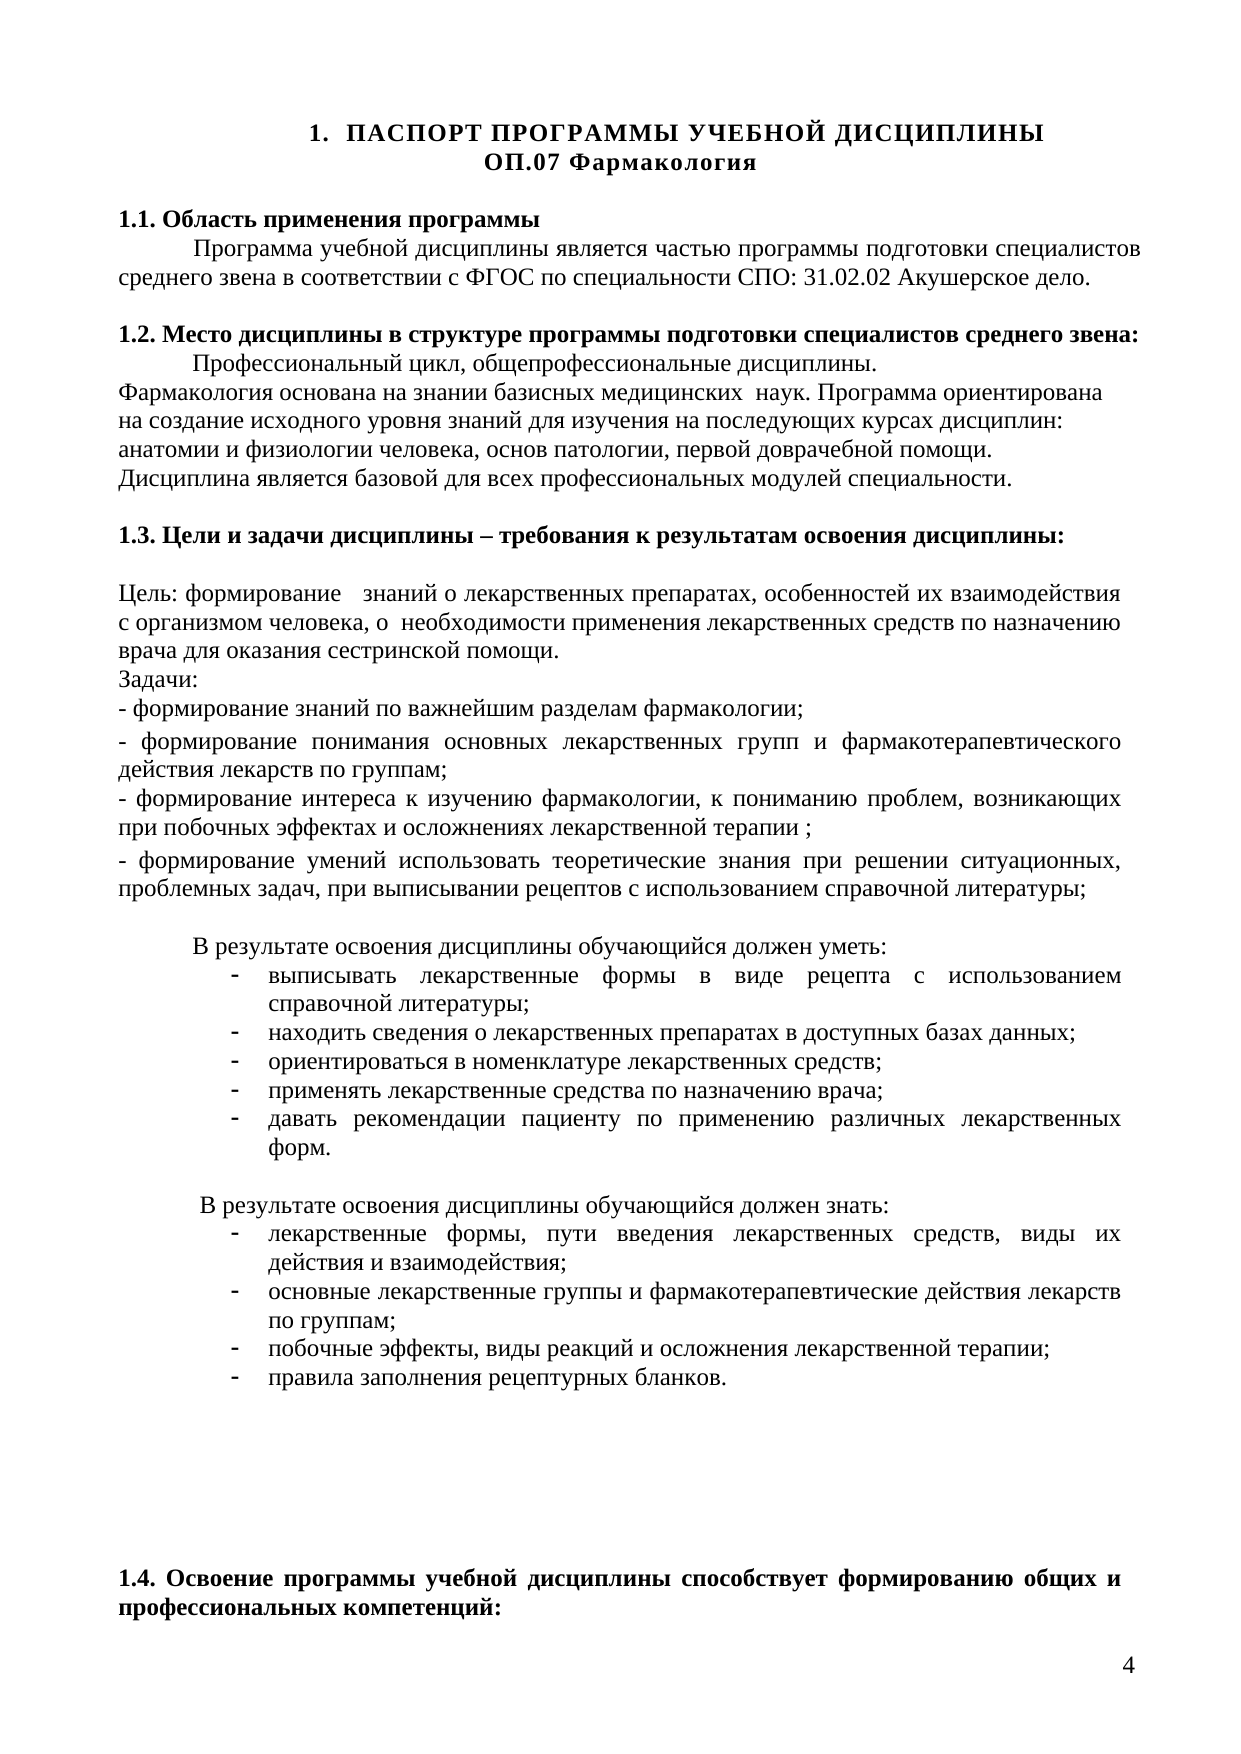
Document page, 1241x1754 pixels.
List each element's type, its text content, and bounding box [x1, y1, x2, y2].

text Задачи: [118, 664, 1122, 693]
list применять лекарственные средства по назначению врача; [231, 1075, 1122, 1103]
list давать рекомендации пациенту по применению различных лекарственных форм. [231, 1103, 1122, 1161]
text - формирование знаний по важнейшим разделам фармакологии; [118, 693, 1122, 722]
list лекарственные формы, пути введения лекарственных средств, виды их действия и взаимодействия; [231, 1218, 1122, 1276]
list 1.4. Освоение программы учебной дисциплины способствует формированию общих и профессиональных компетенций: [118, 1563, 1122, 1621]
list ПАСПОРТ ПРОГРАММЫ УЧЕБНОЙ ДИСЦИПЛИНЫ [231, 118, 1122, 147]
text - формирование интереса к изучению фармакологии, к пониманию проблем, возникающих при побочных эффектах и осложнениях лекарственной терапии ; [118, 783, 1122, 841]
text В результате освоения дисциплины обучающийся должен уметь: [118, 931, 1122, 960]
text Фармакология основана на знании базисных медицинских наук. Программа ориентирована на создание исходного уровня знаний для изучения на последующих курсах дисциплин: анатомии и физиологии человека, основ патологии, первой доврачебной помощи. Дисциплина является базовой для всех профессиональных модулей специальности. [118, 377, 1122, 492]
text - формирование умений использовать теоретические знания при решении ситуационных, проблемных задач, при выписывании рецептов с использованием справочной литературы; [118, 845, 1122, 902]
text Программа учебной дисциплины является частью программы подготовки специалистов среднего звена в соответствии с ФГОС по специальности СПО: 31.02.02 Акушерское дело. [118, 233, 1141, 291]
text В результате освоения дисциплины обучающийся должен знать: [118, 1190, 1122, 1218]
text Цель: формирование знаний о лекарственных препаратах, особенностей их взаимодействия с организмом человека, о необходимости применения лекарственных средств по назначению врача для оказания сестринской помощи. [118, 578, 1122, 664]
text ОП.07 Фармакология [118, 147, 1122, 176]
list правила заполнения рецептурных бланков. [231, 1362, 1122, 1391]
text 1.1. Область применения программы [118, 204, 1141, 233]
text 1.2. Место дисциплины в структуре программы подготовки специалистов среднего звена: [118, 319, 1141, 348]
text 1.3. Цели и задачи дисциплины – требования к результатам освоения дисциплины: [118, 521, 1122, 549]
list побочные эффекты, виды реакций и осложнения лекарственной терапии; [231, 1333, 1122, 1362]
text Профессиональный цикл, общепрофессиональные дисциплины. [118, 348, 1141, 377]
list основные лекарственные группы и фармакотерапевтические действия лекарств по группам; [231, 1276, 1122, 1333]
text - формирование понимания основных лекарственных групп и фармакотерапевтического действия лекарств по группам; [118, 726, 1122, 783]
list выписывать лекарственные формы в виде рецепта с использованием справочной литературы; [231, 960, 1122, 1017]
list ориентироваться в номенклатуре лекарственных средств; [231, 1046, 1122, 1075]
list находить сведения о лекарственных препаратах в доступных базах данных; [231, 1017, 1122, 1046]
